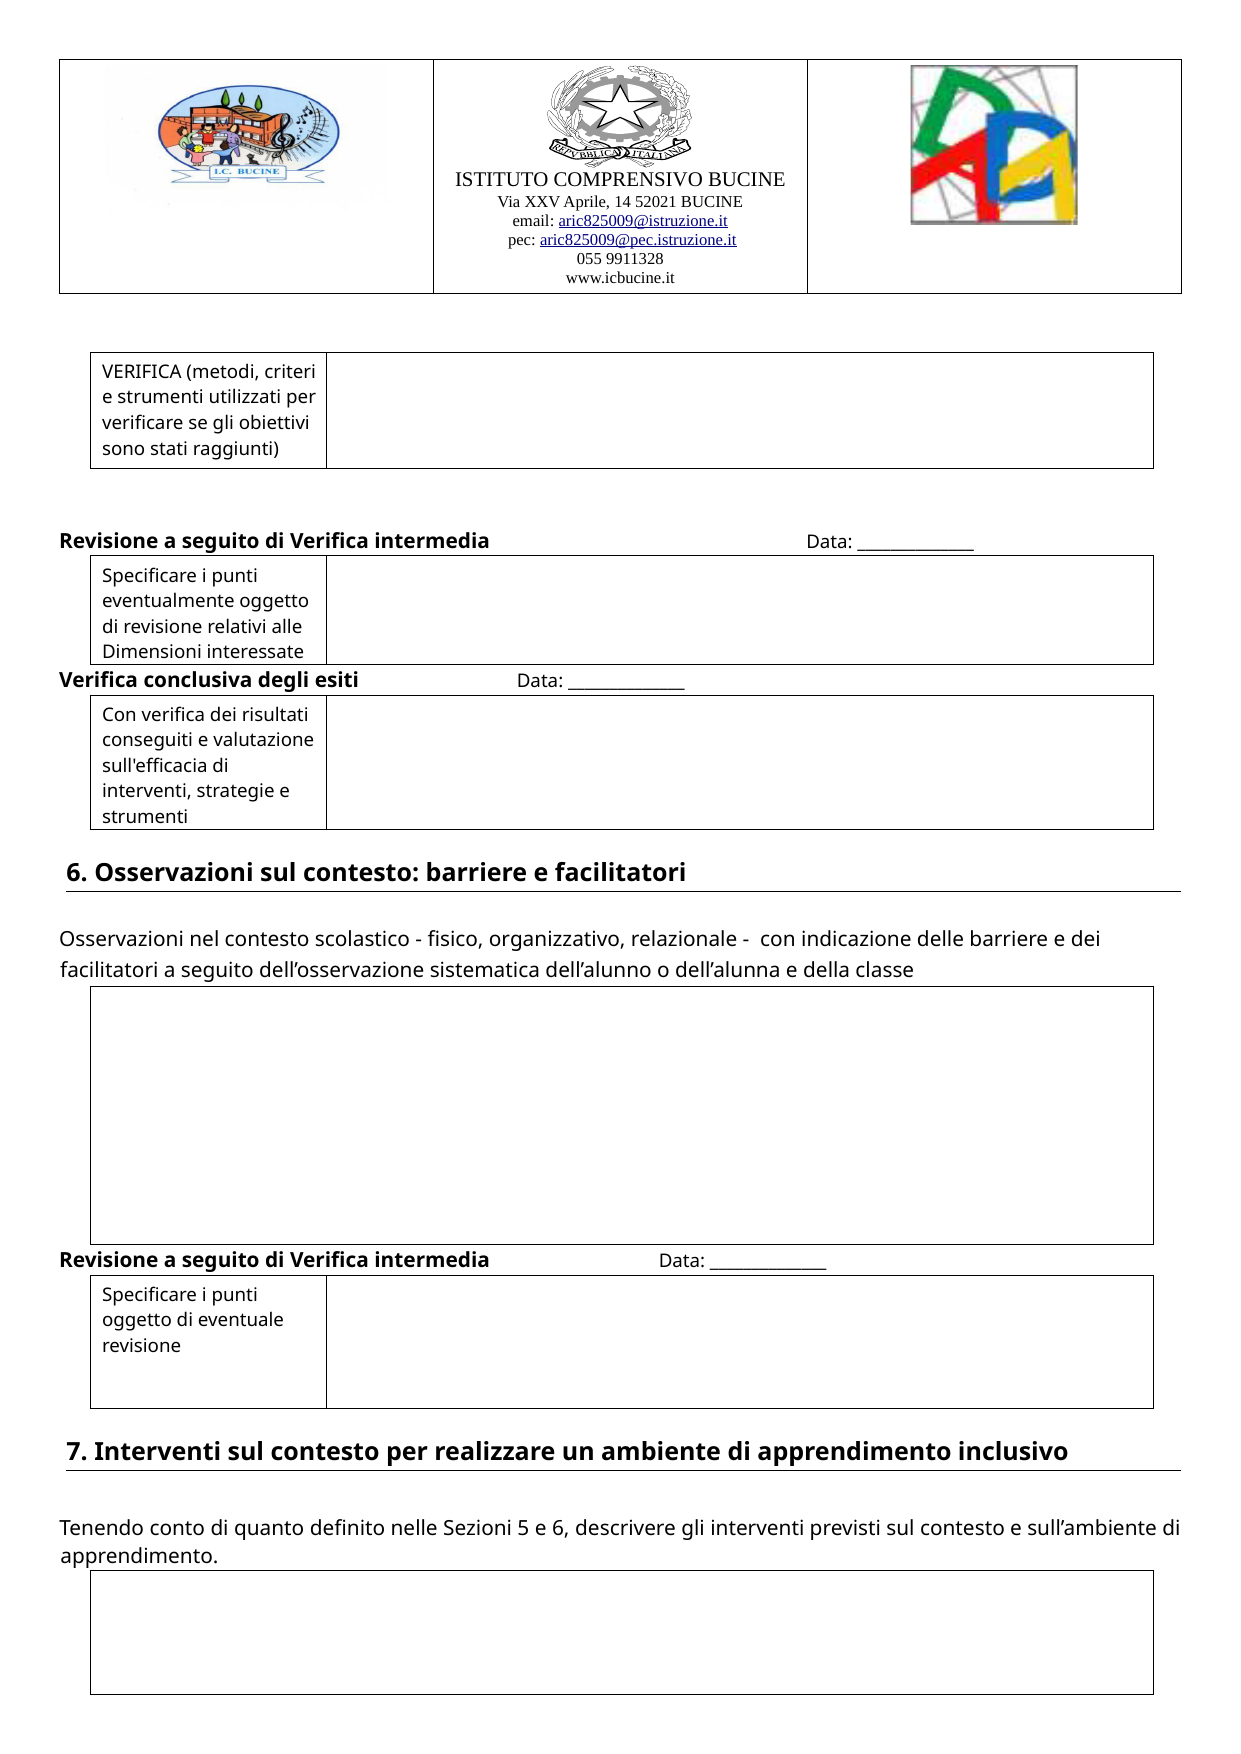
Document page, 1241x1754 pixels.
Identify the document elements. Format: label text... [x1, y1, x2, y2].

table_header [327, 696, 1153, 829]
text Revisione a seguito di Verifica intermedia Data: ______________ [59, 526, 1181, 554]
subtitle 7. Interventi sul contesto per realizzare un ambiente di apprendimento inclusivo [66, 1433, 1181, 1470]
picture [103, 65, 389, 213]
text Osservazioni nel contesto scolastico - fisico, organizzativo, relazionale - con indicazione delle barriere e dei facilitatori a seguito dell’osservazione sistematica dell’alunno o dell’alunna e della classe [59, 924, 1181, 983]
table_header [327, 1276, 1153, 1407]
text Revisione a seguito di Verifica intermedia Data: ______________ [59, 1245, 1181, 1274]
table_header Con verifica dei risultati conseguiti e valutazione sull'efficacia di interventi, strategie e strumenti [91, 696, 326, 829]
table_header [91, 987, 1153, 1244]
subtitle 6. Osservazioni sul contesto: barriere e facilitatori [66, 855, 1181, 891]
table_header Specificare i punti oggetto di eventuale revisione [91, 1276, 326, 1407]
text Verifica conclusiva degli esiti Data: ______________ [59, 665, 1181, 693]
table_header [91, 1571, 1153, 1694]
table_cell [327, 353, 1153, 468]
text Tenendo conto di quanto definito nelle Sezioni 5 e 6, descrivere gli interventi previsti sul contesto e sull’ambiente di apprendimento. [59, 1513, 1181, 1570]
table_header Specificare i punti eventualmente oggetto di revisione relativi alle Dimensioni interessate [91, 556, 326, 664]
table_cell VERIFICA (metodi, criteri e strumenti utilizzati per verificare se gli obiettivi sono stati raggiunti) [91, 353, 326, 468]
table_header [327, 556, 1153, 664]
picture [910, 65, 1078, 225]
